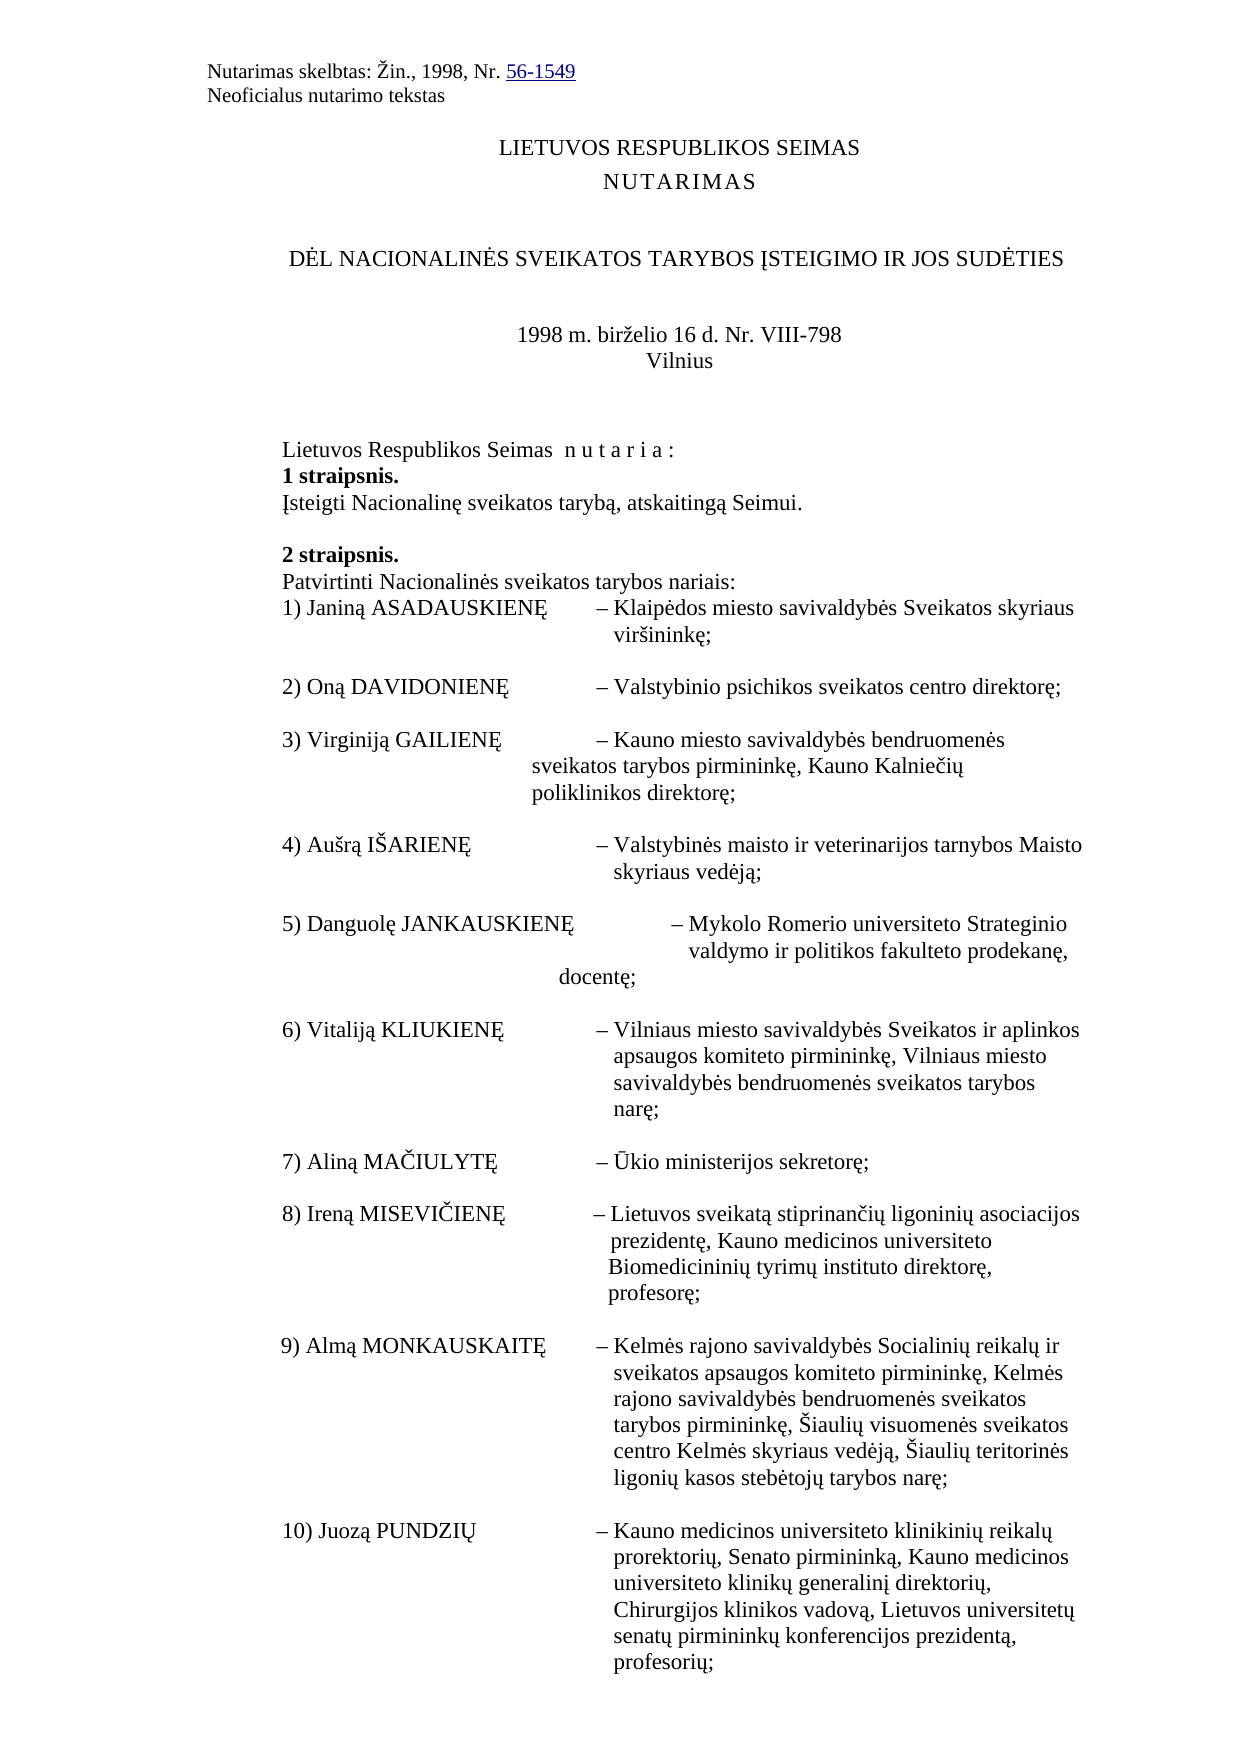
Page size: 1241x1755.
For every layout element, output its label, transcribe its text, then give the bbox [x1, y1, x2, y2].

text 6) Vitaliją KLIUKIENĘ – Vilniaus miesto savivaldybės Sveikatos ir aplinkos [207, 1016, 1152, 1042]
text centro Kelmės skyriaus vedėją, Šiaulių teritorinės [207, 1438, 1152, 1464]
text viršininkę; [207, 621, 1152, 647]
text docentę; [282, 963, 1152, 989]
text 10) Juozą PUNDZIŲ – Kauno medicinos universiteto klinikinių reikalų [207, 1517, 1152, 1543]
text poliklinikos direktorę; [532, 779, 1152, 805]
text prezidentę, Kauno medicinos universiteto [282, 1227, 1152, 1253]
text savivaldybės bendruomenės sveikatos tarybos [207, 1069, 1152, 1095]
text 3) Virginiją GAILIENĘ – Kauno miesto savivaldybės bendruomenės [207, 726, 1152, 752]
text rajono savivaldybės bendruomenės sveikatos [207, 1385, 1152, 1411]
text Įsteigti Nacionalinę sveikatos tarybą, atskaitingą Seimui. [207, 489, 1152, 515]
text 8) Ireną MISEVIČIENĘ – Lietuvos sveikatą stiprinančių ligoninių asociacijos [282, 1200, 1152, 1227]
text 1) Janiną ASADAUSKIENĘ – Klaipėdos miesto savivaldybės Sveikatos skyriaus [207, 594, 1152, 621]
text Lietuvos Respublikos Seimas n u t a r i a : [207, 436, 1152, 462]
text DĖL NACIONALINĖS SVEIKATOS TARYBOS ĮSTEIGIMO IR JOS SUDĖTIES [207, 244, 1152, 271]
text 2) Oną DAVIDONIENĘ – Valstybinio psichikos sveikatos centro direktorę; [207, 673, 1152, 700]
text 5) Danguolę JANKAUSKIENĘ – Mykolo Romerio universiteto Strateginio [282, 911, 1152, 937]
text senatų pirmininkų konferencijos prezidentą, [207, 1622, 1152, 1648]
text Biomedicininių tyrimų instituto direktorę, [207, 1253, 1152, 1279]
text 2 straipsnis. [207, 542, 1152, 568]
text 7) Aliną MAČIULYTĘ – Ūkio ministerijos sekretorę; [207, 1148, 1152, 1174]
text profesorę; [207, 1279, 1152, 1306]
text narę; [207, 1095, 1152, 1121]
text valdymo ir politikos fakulteto prodekanę, [282, 937, 1152, 963]
text LIETUVOS RESPUBLIKOS SEIMAS [207, 133, 1152, 160]
text Patvirtinti Nacionalinės sveikatos tarybos nariais: [207, 568, 1152, 594]
text profesorių; [207, 1648, 1152, 1675]
text 9) Almą MONKAUSKAITĘ – Kelmės rajono savivaldybės Socialinių reikalų ir [207, 1332, 1152, 1358]
text 4) Aušrą IŠARIENĘ – Valstybinės maisto ir veterinarijos tarnybos Maisto [207, 831, 1152, 858]
text 1998 m. birželio 16 d. Nr. VIII-798 Vilnius [207, 321, 1152, 374]
text Neoficialus nutarimo tekstas [207, 83, 1152, 107]
text universiteto klinikų generalinį direktorių, [207, 1569, 1152, 1596]
text apsaugos komiteto pirmininkę, Vilniaus miesto [207, 1042, 1152, 1069]
text Nutarimas skelbtas: Žin., 1998, Nr. 56-1549 [207, 59, 1152, 83]
text skyriaus vedėją; [207, 858, 1152, 884]
text tarybos pirmininkę, Šiaulių visuomenės sveikatos [207, 1411, 1152, 1438]
text prorektorių, Senato pirmininką, Kauno medicinos [207, 1543, 1152, 1569]
text sveikatos tarybos pirmininkę, Kauno Kalniečių [532, 752, 1152, 779]
text ligonių kasos stebėtojų tarybos narę; [207, 1464, 1152, 1490]
text NUTARIMAS [207, 168, 1152, 194]
text sveikatos apsaugos komiteto pirmininkę, Kelmės [207, 1358, 1152, 1385]
text Chirurgijos klinikos vadovą, Lietuvos universitetų [207, 1596, 1152, 1622]
text 1 straipsnis. [207, 462, 1152, 489]
